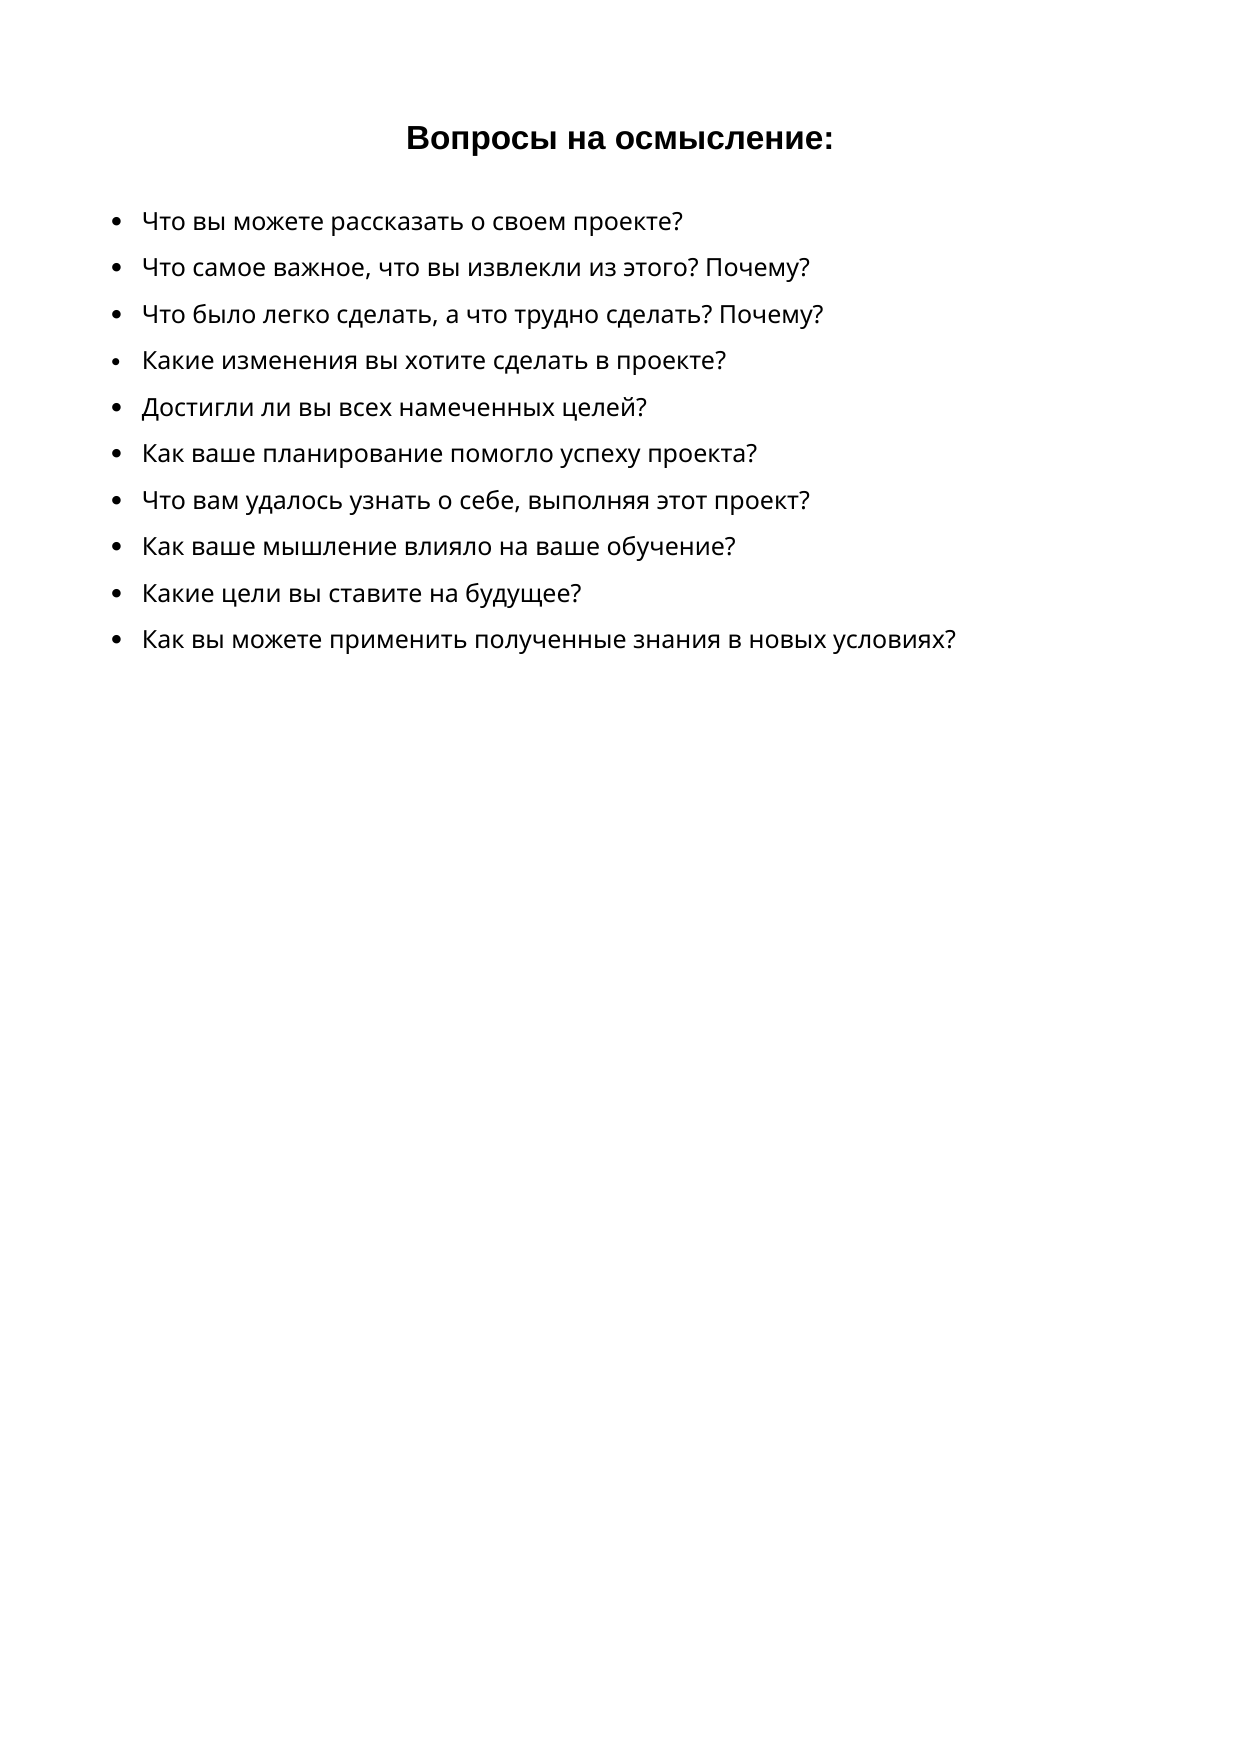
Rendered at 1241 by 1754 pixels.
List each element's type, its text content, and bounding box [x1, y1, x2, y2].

text Вопросы на осмысление: [118, 118, 1122, 157]
list Что самое важное, что вы извлекли из этого? Почему? [112, 250, 1122, 284]
list Что вы можете рассказать о своем проекте? [112, 203, 1122, 237]
list Как ваше мышление влияло на ваше обучение? [112, 529, 1122, 563]
list Что было легко сделать, а что трудно сделать? Почему? [112, 296, 1122, 330]
list Как вы можете применить полученные знания в новых условиях? [112, 622, 1122, 656]
list Какие изменения вы хотите сделать в проекте? [112, 343, 1122, 377]
list Как ваше планирование помогло успеху проекта? [112, 436, 1122, 470]
list Какие цели вы ставите на будущее? [112, 576, 1122, 610]
list Достигли ли вы всех намеченных целей? [112, 389, 1122, 423]
list Что вам удалось узнать о себе, выполняя этот проект? [112, 482, 1122, 517]
